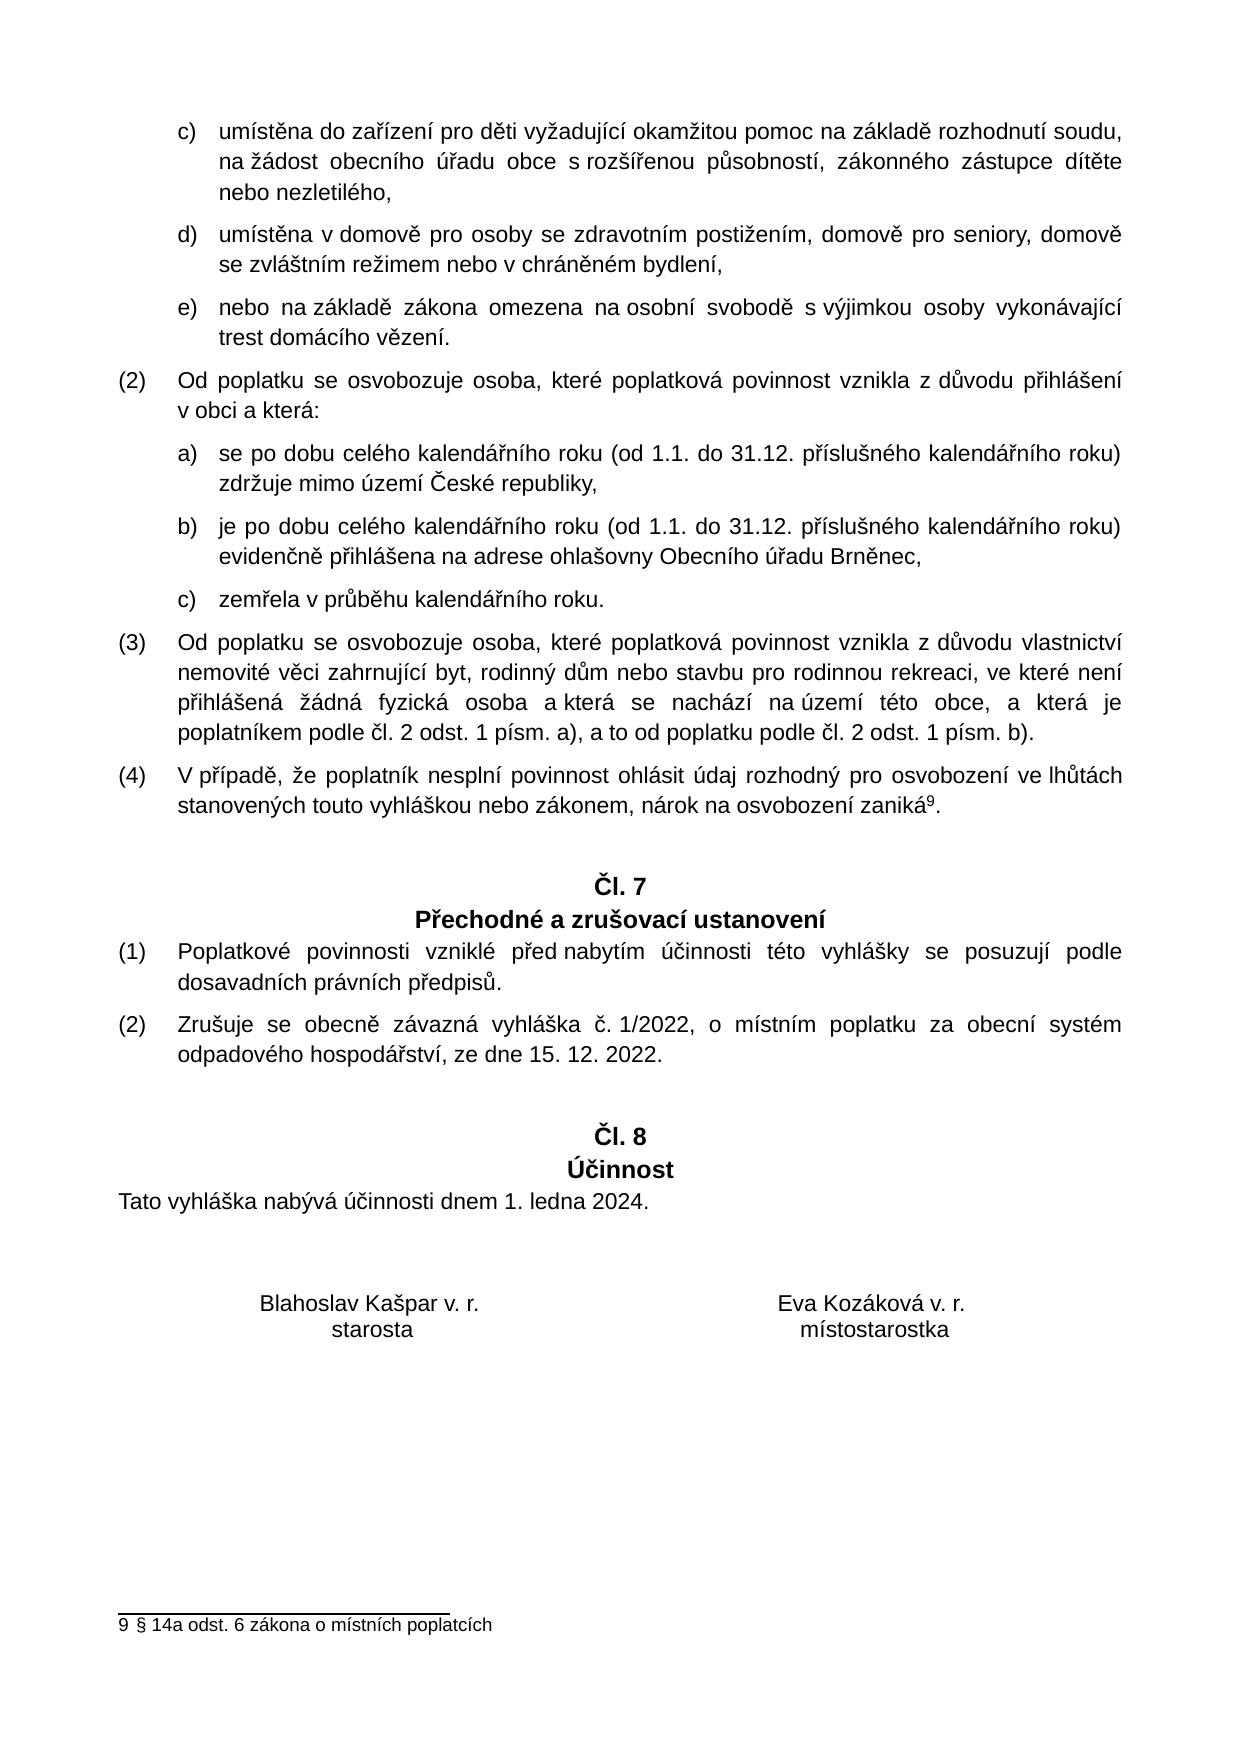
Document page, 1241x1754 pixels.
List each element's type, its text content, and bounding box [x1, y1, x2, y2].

list umístěna do zařízení pro děti vyžadující okamžitou pomoc na základě rozhodnutí soudu, na žádost obecního úřadu obce s rozšířenou působností, zákonného zástupce dítěte nebo nezletilého, [177, 118, 1122, 205]
list V případě, že poplatník nesplní povinnost ohlásit údaj rozhodný pro osvobození ve lhůtách stanovených touto vyhláškou nebo zákonem, nárok na osvobození zaniká. [118, 762, 1122, 818]
list Od poplatku se osvobozuje osoba, které poplatková povinnost vznikla z důvodu vlastnictví nemovité věci zahrnující byt, rodinný dům nebo stavbu pro rodinnou rekreaci, ve které není přihlášená žádná fyzická osoba a která se nachází na území této obce, a která je poplatníkem podle čl. 2 odst. 1 písm. a), a to od poplatku podle čl. 2 odst. 1 písm. b). [118, 628, 1122, 746]
table_header Eva Kozáková v. r. místostarostka [620, 1230, 1122, 1348]
list Zrušuje se obecně závazná vyhláška č. 1/2022, o místním poplatku za obecní systém odpadového hospodářství, ze dne 15. 12. 2022. [118, 1011, 1122, 1068]
subtitle Čl. 8 Účinnost [118, 1122, 1122, 1183]
table_header Blahoslav Kašpar v. r. starosta [118, 1230, 620, 1348]
list Poplatkové povinnosti vzniklé před nabytím účinnosti této vyhlášky se posuzují podle dosavadních právních předpisů. [118, 938, 1122, 995]
list je po dobu celého kalendářního roku (od 1.1. do 31.12. příslušného kalendářního roku) evidenčně přihlášena na adrese ohlašovny Obecního úřadu Brněnec, [177, 513, 1122, 569]
list Od poplatku se osvobozuje osoba, které poplatková povinnost vznikla z důvodu přihlášení v obci a která: [118, 367, 1122, 424]
list se po dobu celého kalendářního roku (od 1.1. do 31.12. příslušného kalendářního roku) zdržuje mimo území České republiky, [177, 440, 1122, 497]
list umístěna v domově pro osoby se zdravotním postižením, domově pro seniory, domově se zvláštním režimem nebo v chráněném bydlení, [177, 221, 1122, 278]
list zemřela v průběhu kalendářního roku. [177, 586, 1122, 612]
list § 14a odst. 6 zákona o místních poplatcích [118, 1614, 1122, 1635]
list nebo na základě zákona omezena na osobní svobodě s výjimkou osoby vykonávající trest domácího vězení. [177, 294, 1122, 351]
subtitle Čl. 7 Přechodné a zrušovací ustanovení [118, 872, 1122, 934]
text Tato vyhláška nabývá účinnosti dnem 1. ledna 2024. [118, 1188, 1122, 1214]
